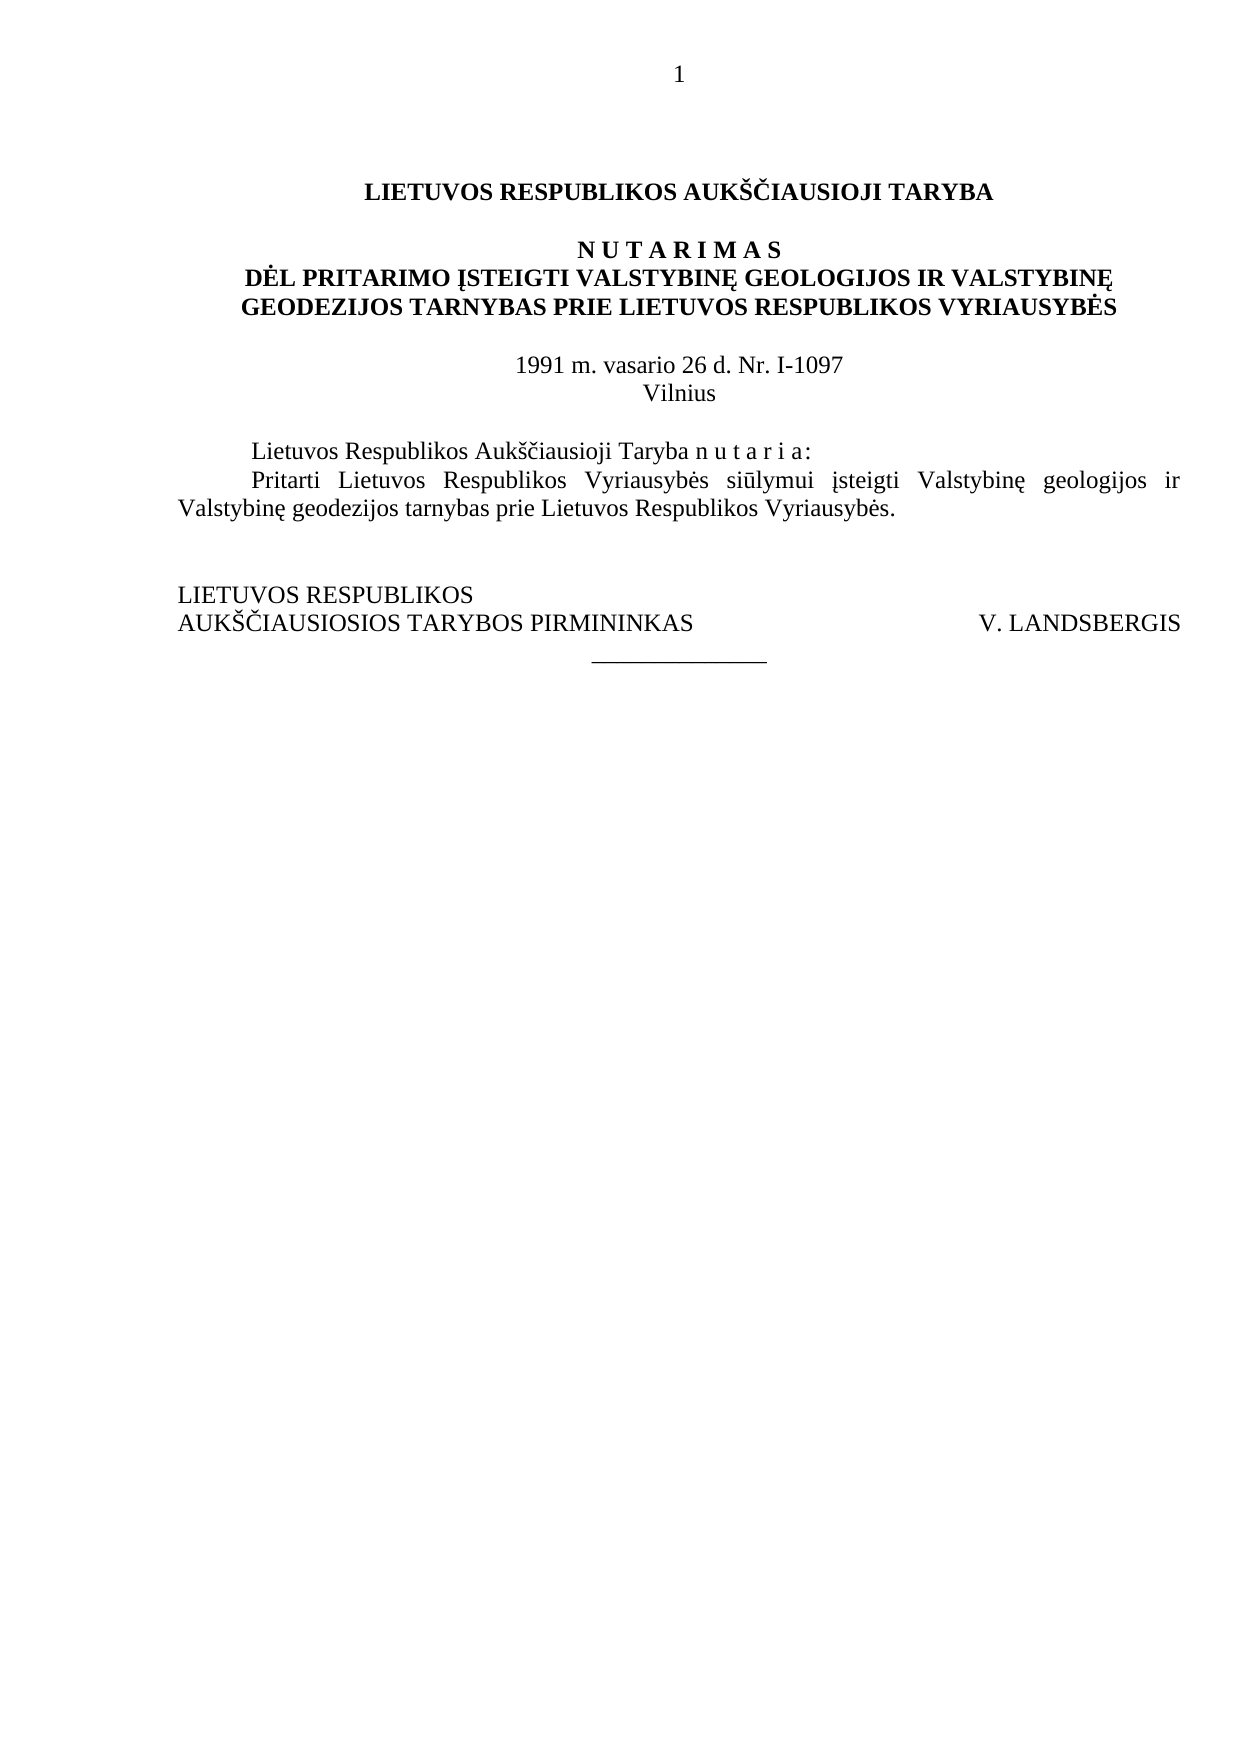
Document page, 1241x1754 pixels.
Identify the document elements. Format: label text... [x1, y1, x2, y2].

text AUKŠČIAUSIOSIOS TARYBOS PIRMININKAS V. LANDSBERGIS [177, 608, 1181, 637]
text Pritarti Lietuvos Respublikos Vyriausybės siūlymui įsteigti Valstybinę geologijos ir Valstybinę geodezijos tarnybas prie Lietuvos Respublikos Vyriausybės. [177, 465, 1181, 522]
text Vilnius [177, 378, 1181, 407]
text 1991 m. vasario 26 d. Nr. I-1097 [177, 350, 1181, 378]
text Lietuvos Respublikos Aukščiausioji Taryba nutaria: [177, 436, 1181, 465]
text LIETUVOS RESPUBLIKOS AUKŠČIAUSIOJI TARYBA [177, 177, 1181, 206]
text LIETUVOS RESPUBLIKOS [177, 580, 1181, 608]
text N U T A R I M A S [177, 235, 1181, 263]
text DĖL PRITARIMO ĮSTEIGTI VALSTYBINĘ GEOLOGIJOS IR VALSTYBINĘ GEODEZIJOS TARNYBAS PRIE LIETUVOS RESPUBLIKOS VYRIAUSYBĖS [177, 263, 1181, 321]
text ______________ [177, 637, 1181, 666]
